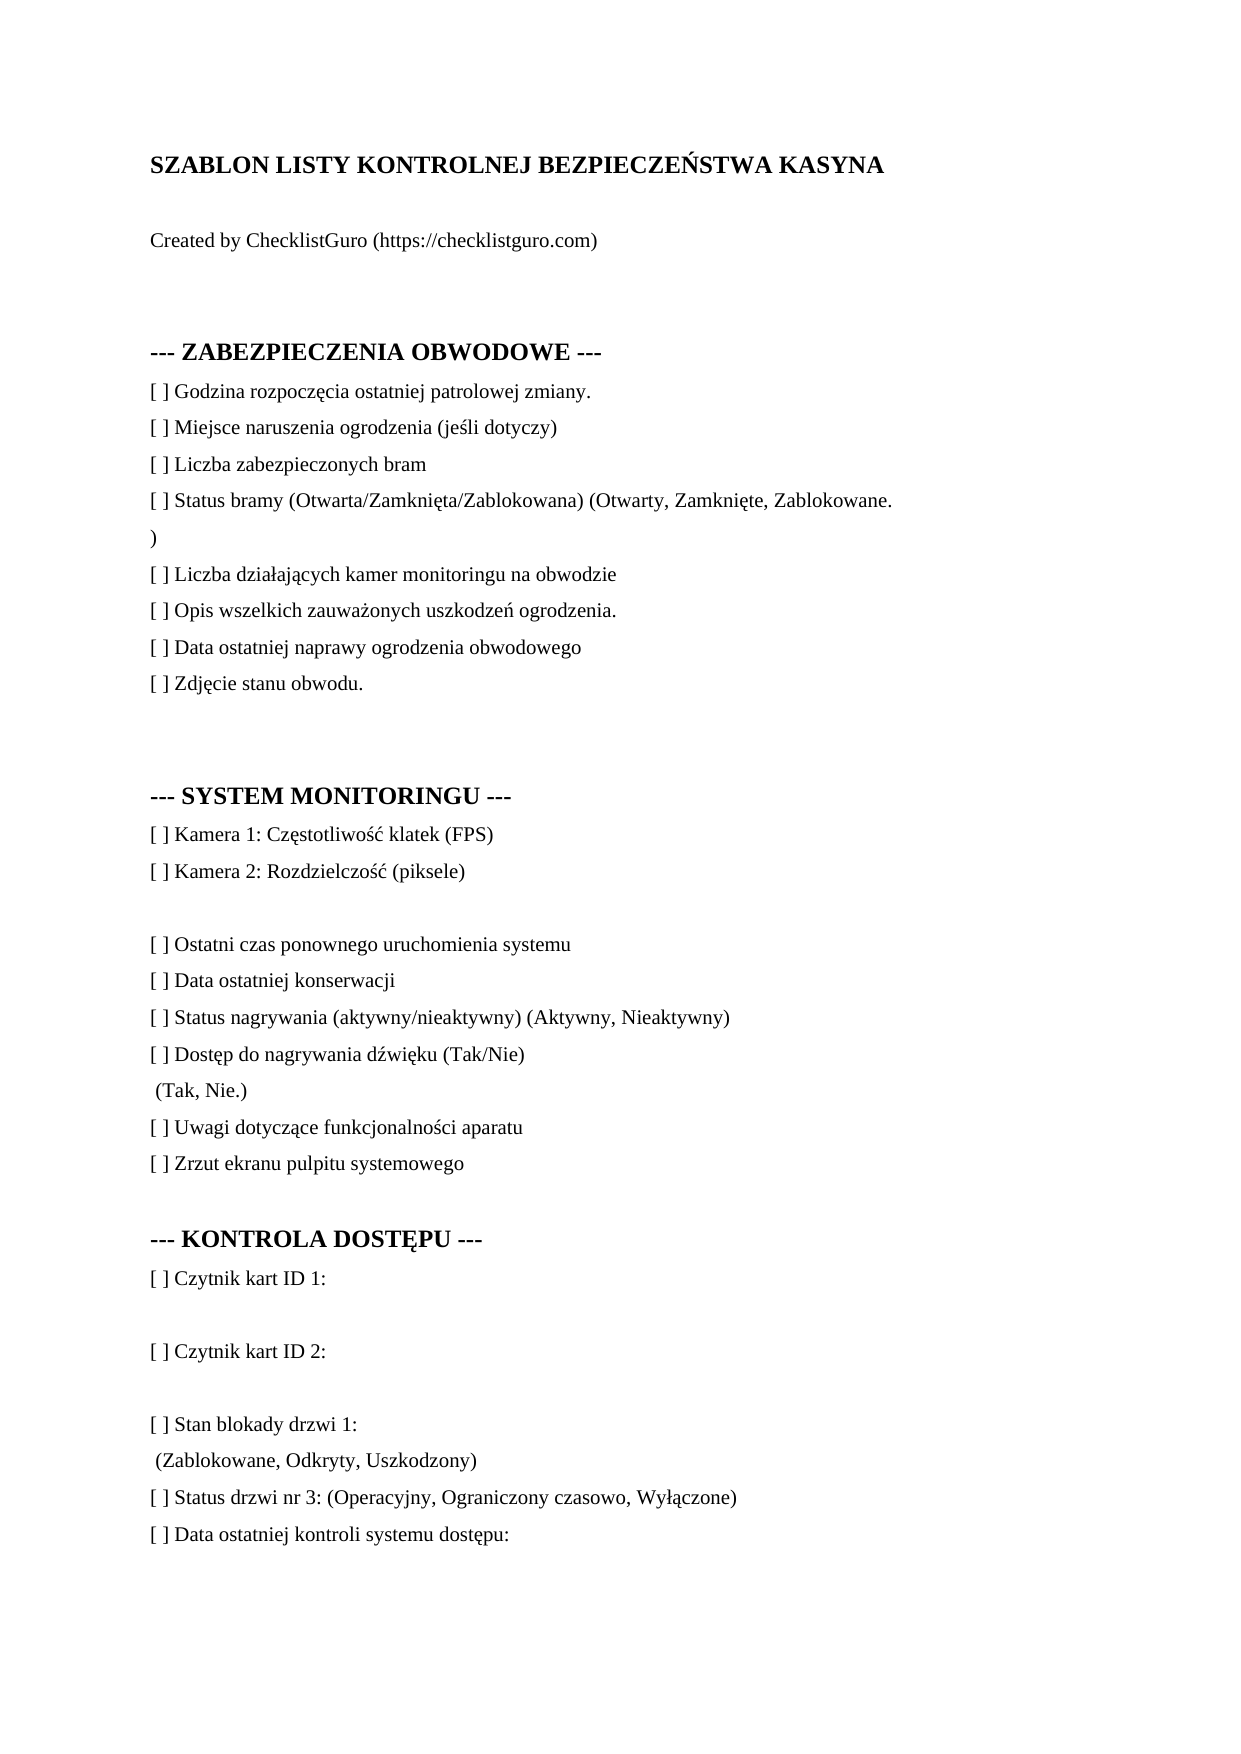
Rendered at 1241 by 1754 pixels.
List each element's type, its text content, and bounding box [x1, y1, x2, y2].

text [ ] Data ostatniej kontroli systemu dostępu: [150, 1522, 1090, 1546]
text [ ] Opis wszelkich zauważonych uszkodzeń ogrodzenia. [150, 598, 1090, 622]
text [ ] Kamera 1: Częstotliwość klatek (FPS) [150, 822, 1090, 846]
text Created by ChecklistGuro (https://checklistguro.com) [150, 228, 1090, 252]
text --- ZABEZPIECZENIA OBWODOWE --- [150, 337, 1090, 366]
text [ ] Status bramy (Otwarta/Zamknięta/Zablokowana) (Otwarty, Zamknięte, Zablokowane. [150, 488, 1090, 512]
text SZABLON LISTY KONTROLNEJ BEZPIECZEŃSTWA KASYNA [150, 150, 1090, 179]
text [ ] Status nagrywania (aktywny/nieaktywny) (Aktywny, Nieaktywny) [150, 1005, 1090, 1029]
text [ ] Data ostatniej konserwacji [150, 968, 1090, 992]
text (Zablokowane, Odkryty, Uszkodzony) [150, 1448, 1090, 1472]
text --- KONTROLA DOSTĘPU --- [150, 1224, 1090, 1253]
text (Tak, Nie.) [150, 1078, 1090, 1102]
text [ ] Ostatni czas ponownego uruchomienia systemu [150, 932, 1090, 956]
text [ ] Godzina rozpoczęcia ostatniej patrolowej zmiany. [150, 379, 1090, 403]
text [ ] Stan blokady drzwi 1: [150, 1412, 1090, 1436]
text [ ] Zdjęcie stanu obwodu. [150, 671, 1090, 695]
text [ ] Data ostatniej naprawy ogrodzenia obwodowego [150, 635, 1090, 659]
text [ ] Miejsce naruszenia ogrodzenia (jeśli dotyczy) [150, 415, 1090, 439]
text [ ] Czytnik kart ID 2: [150, 1339, 1090, 1363]
text [ ] Liczba zabezpieczonych bram [150, 452, 1090, 476]
text [ ] Kamera 2: Rozdzielczość (piksele) [150, 859, 1090, 883]
text [ ] Dostęp do nagrywania dźwięku (Tak/Nie) [150, 1042, 1090, 1066]
text [ ] Uwagi dotyczące funkcjonalności aparatu [150, 1115, 1090, 1139]
text --- SYSTEM MONITORINGU --- [150, 781, 1090, 810]
text [ ] Zrzut ekranu pulpitu systemowego [150, 1151, 1090, 1175]
text ) [150, 525, 1090, 549]
text [ ] Status drzwi nr 3: (Operacyjny, Ograniczony czasowo, Wyłączone) [150, 1485, 1090, 1509]
text [ ] Czytnik kart ID 1: [150, 1266, 1090, 1290]
text [ ] Liczba działających kamer monitoringu na obwodzie [150, 562, 1090, 586]
